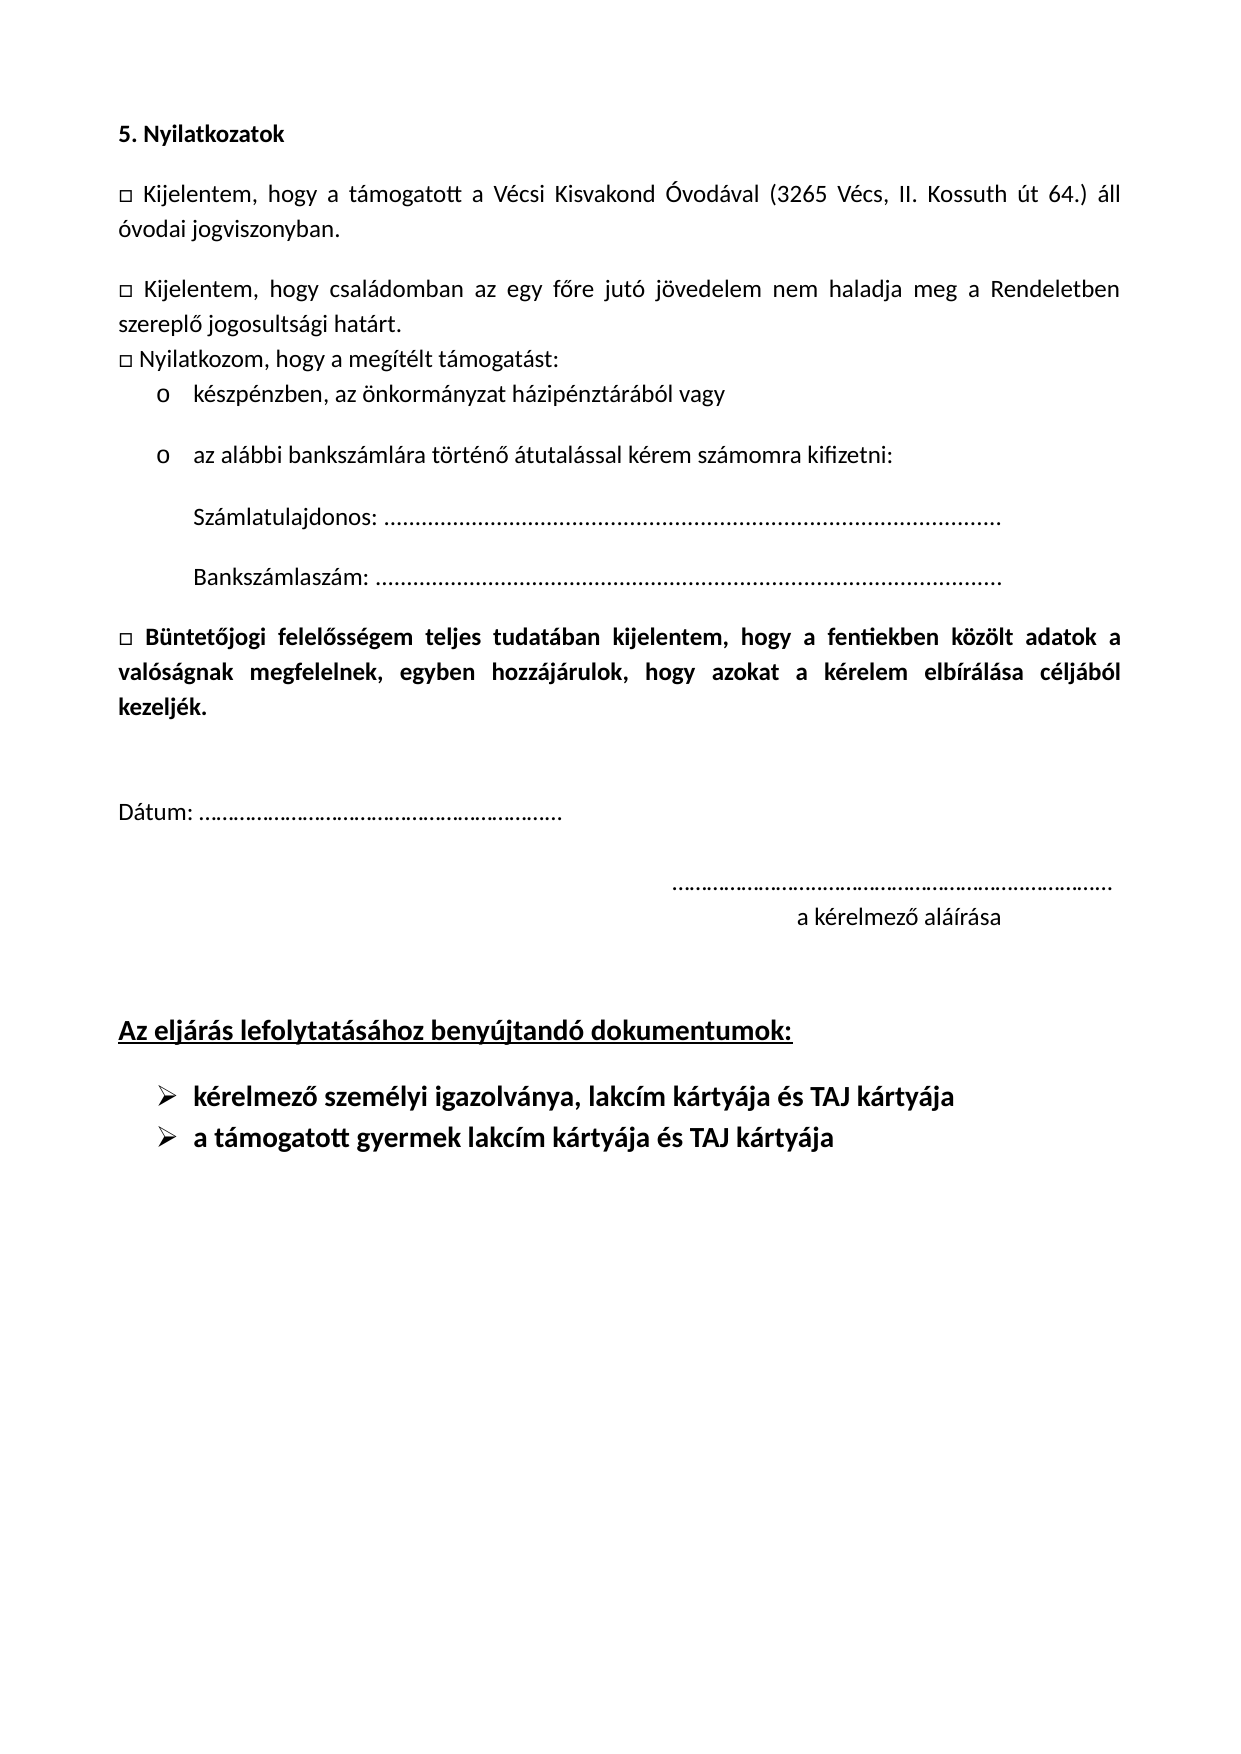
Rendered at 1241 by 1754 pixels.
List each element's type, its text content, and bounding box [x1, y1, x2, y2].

list kérelmező személyi igazolványa, lakcím kártyája és TAJ kártyája [156, 1078, 1122, 1113]
list az alábbi bankszámlára történő átutalással kérem számomra kifizetni: [156, 439, 1122, 471]
list a támogatott gyermek lakcím kártyája és TAJ kártyája [156, 1119, 1122, 1154]
text □ Kijelentem, hogy a támogatott a Vécsi Kisvakond Óvodával (3265 Vécs, II. Kossuth út 64.) áll óvodai jogviszonyban. [118, 178, 1122, 244]
text Bankszámlaszám: [193, 561, 1122, 592]
text Dátum: ……………………………………………………... [118, 796, 1122, 827]
text Számlatulajdonos: [193, 501, 1122, 532]
text 5. Nyilatkozatok [118, 118, 1122, 149]
list készpénzben, az önkormányzat házipénztárából vagy [156, 378, 1122, 410]
text □ Büntetőjogi felelősségem teljes tudatában kijelentem, hogy a fentiekben közölt adatok a valóságnak megfelelnek, egyben hozzájárulok, hogy azokat a kérelem elbírálása céljából kezeljék. [118, 621, 1122, 722]
text □ Kijelentem, hogy családomban az egy főre jutó jövedelem nem haladja meg a Rendeletben szereplő jogosultsági határt. [118, 273, 1122, 339]
text □ Nyilatkozom, hogy a megítélt támogatást: [118, 343, 1122, 374]
text Az eljárás lefolytatásához benyújtandó dokumentumok: [118, 1012, 1122, 1048]
text ……………………..……………………………..…………... [118, 866, 1122, 897]
text a kérelmező aláírása [118, 901, 1122, 932]
